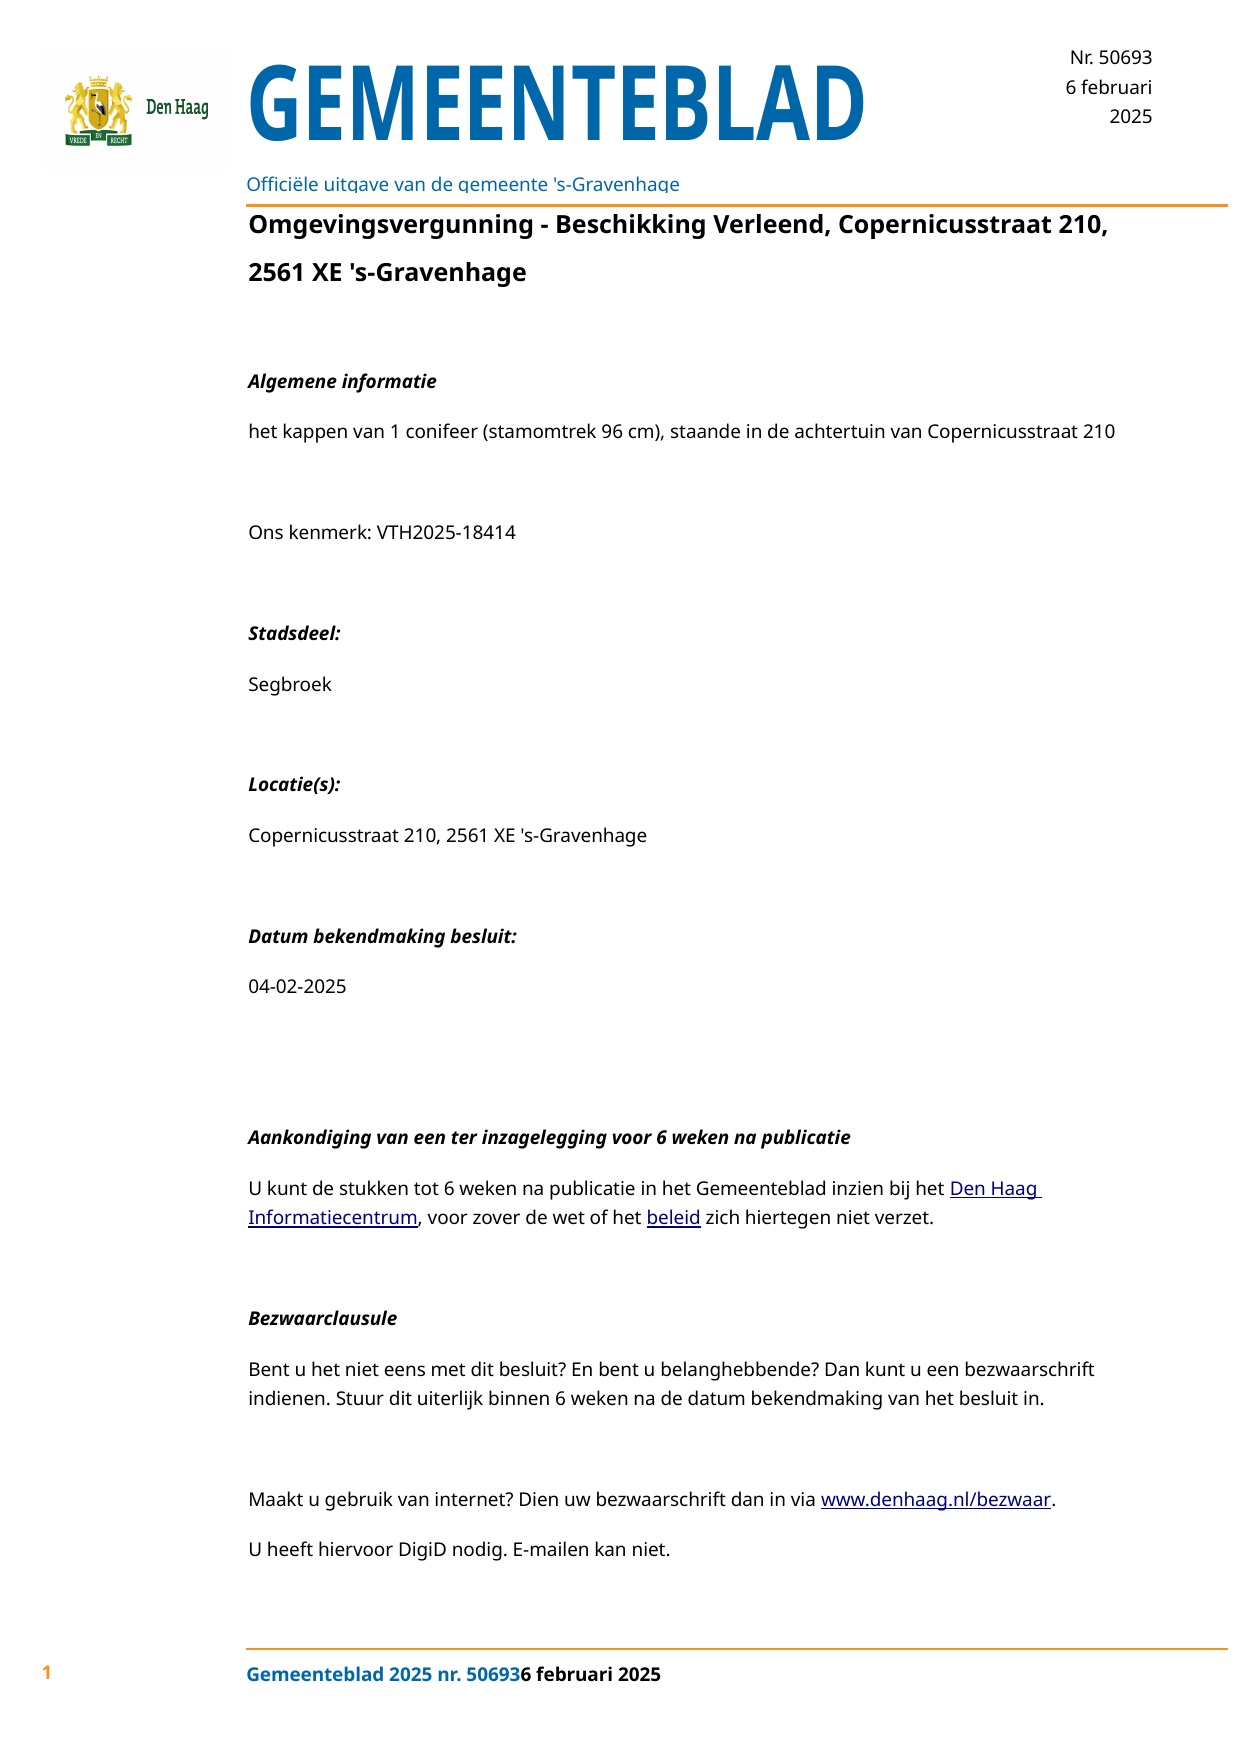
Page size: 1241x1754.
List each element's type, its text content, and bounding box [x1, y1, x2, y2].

text U kunt de stukken tot 6 weken na publicatie in het Gemeenteblad inzien bij het Den Haag Informatiecentrum, voor zover de wet of het beleid zich hiertegen niet verzet. [248, 1175, 1152, 1230]
text Copernicusstraat 210, 2561 XE 's-Gravenhage [248, 822, 1152, 848]
text Datum bekendmaking besluit: [248, 923, 1152, 949]
text Locatie(s): [248, 772, 1152, 797]
text Ons kenmerk: VTH2025-18414 [248, 519, 1152, 545]
text 04-02-2025 [248, 973, 1152, 999]
text Omgevingsvergunning - Beschikking Verleend, Copernicusstraat 210, 2561 XE 's-Gravenhage [248, 207, 1152, 288]
text U heeft hiervoor DigiD nodig. E-mailen kan niet. [248, 1537, 1152, 1562]
text Algemene informatie [248, 368, 1152, 394]
text Aankondiging van een ter inzagelegging voor 6 weken na publicatie [248, 1124, 1152, 1150]
text Segbroek [248, 671, 1152, 697]
text Maakt u gebruik van internet? Dien uw bezwaarschrift dan in via www.denhaag.nl/bezwaar. [248, 1486, 1152, 1512]
text Bent u het niet eens met dit besluit? En bent u belanghebbende? Dan kunt u een bezwaarschrift indienen. Stuur dit uiterlijk binnen 6 weken na de datum bekendmaking van het besluit in. [248, 1356, 1152, 1411]
text Bezwaarclausule [248, 1305, 1152, 1331]
text Stadsdeel: [248, 620, 1152, 646]
picture [41, 47, 231, 172]
text het kappen van 1 conifeer (stamomtrek 96 cm), staande in de achtertuin van Copernicusstraat 210 [248, 419, 1152, 444]
